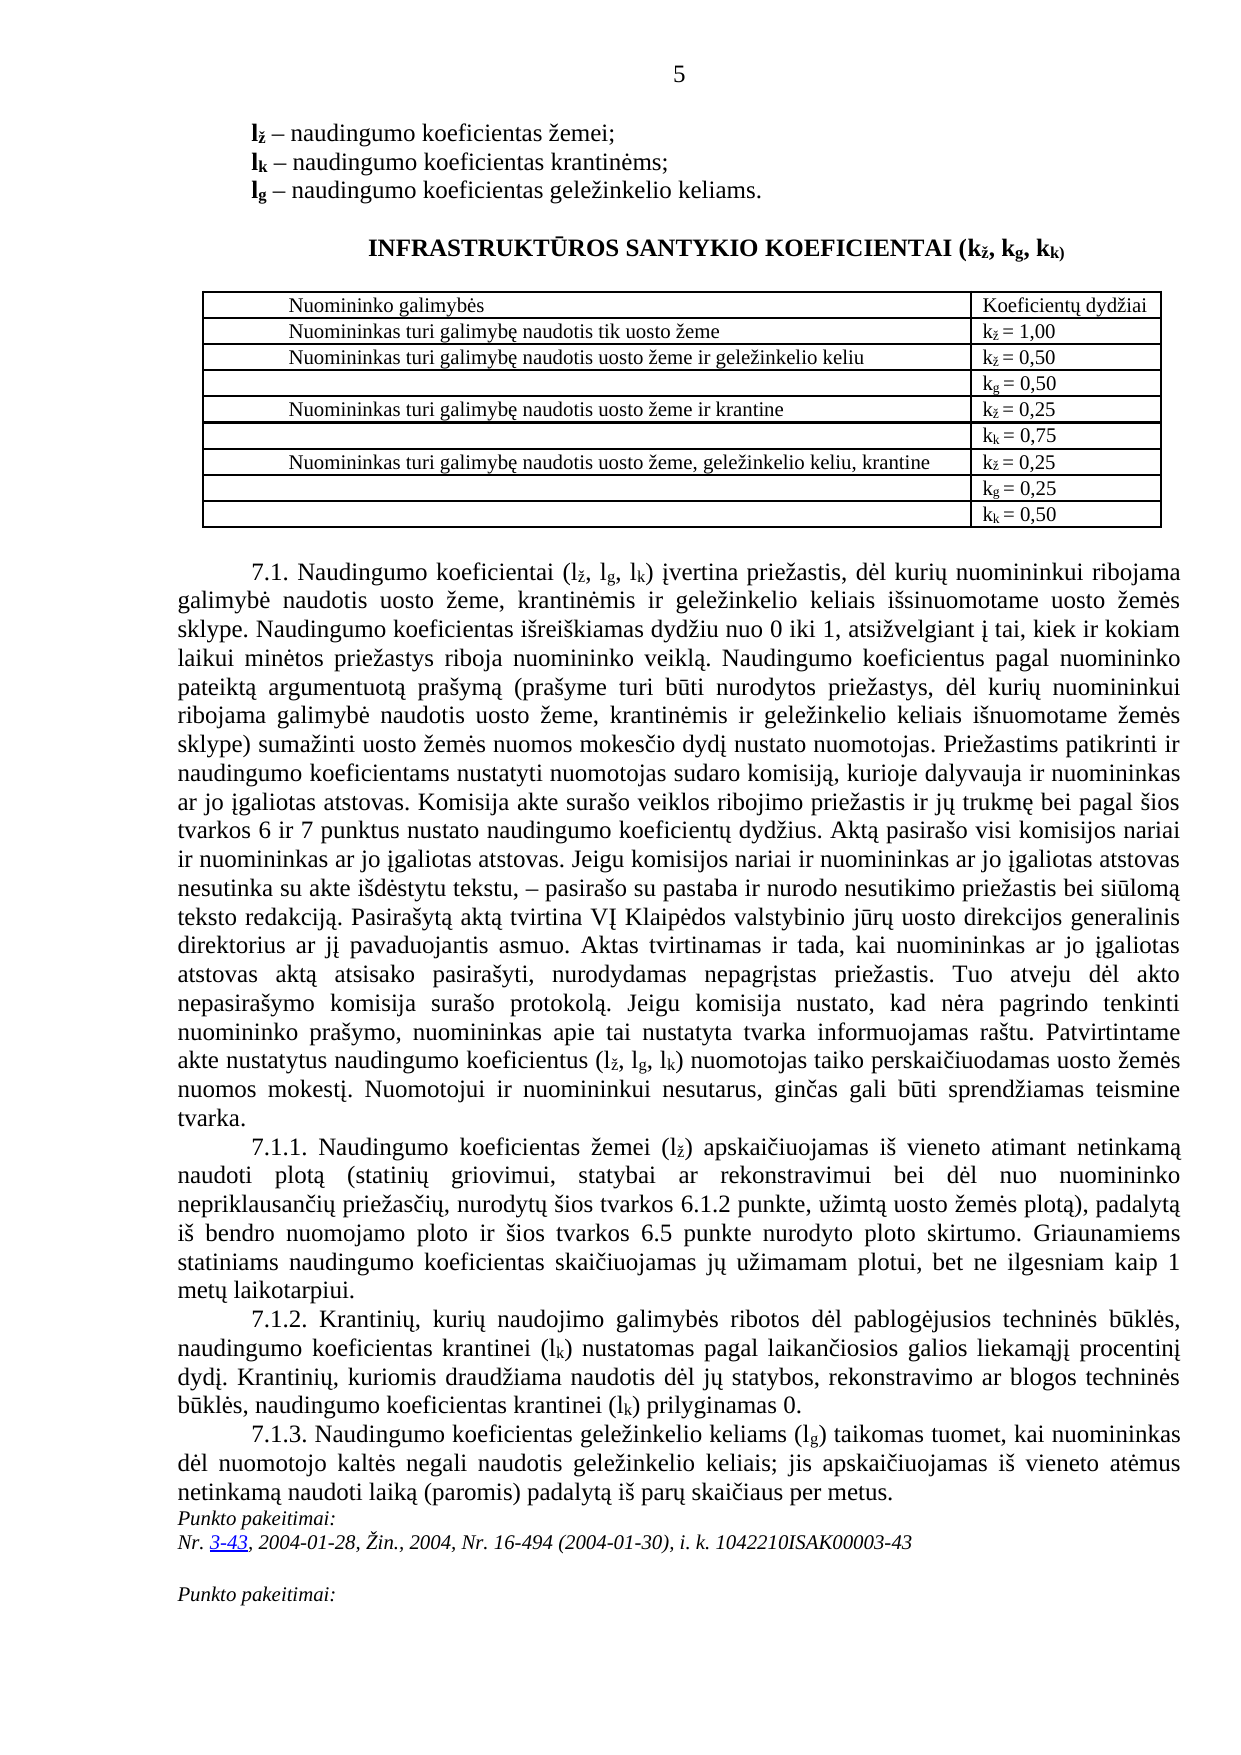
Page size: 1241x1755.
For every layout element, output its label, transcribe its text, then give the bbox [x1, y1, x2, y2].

table_cell [204, 476, 970, 500]
table_cell kž = 1,00 [972, 319, 1160, 343]
table_cell [204, 424, 970, 447]
table_cell kž = 0,50 [972, 345, 1160, 369]
text 7.1.3. Naudingumo koeficientas geležinkelio keliams (lg) taikomas tuomet, kai nuomininkas dėl nuomotojo kaltės negali naudotis geležinkelio keliais; jis apskaičiuojamas iš vieneto atėmus netinkamą naudoti laiką (paromis) padalytą iš parų skaičiaus per metus. [177, 1419, 1181, 1506]
table_cell kž = 0,25 [972, 450, 1160, 474]
text lk – naudingumo koeficientas krantinėms; [177, 147, 1181, 176]
text Punkto pakeitimai: [177, 1506, 1181, 1529]
table_cell [204, 502, 970, 526]
table_cell Nuomininkas turi galimybę naudotis uosto žeme ir krantine [204, 397, 970, 421]
table_cell Nuomininkas turi galimybę naudotis uosto žeme, geležinkelio keliu, krantine [204, 450, 970, 474]
table_cell kž = 0,25 [972, 397, 1160, 421]
text Infrastruktūros santykio koeficientai (kž, kg, kk) [177, 233, 1181, 262]
table_cell [204, 371, 970, 395]
table_header Nuomininko galimybės [204, 293, 970, 317]
table_cell Nuomininkas turi galimybę naudotis tik uosto žeme [204, 319, 970, 343]
text 7.1.2. Krantinių, kurių naudojimo galimybės ribotos dėl pablogėjusios techninės būklės, naudingumo koeficientas krantinei (lk) nustatomas pagal laikančiosios galios liekamąjį procentinį dydį. Krantinių, kuriomis draudžiama naudotis dėl jų statybos, rekonstravimo ar blogos techninės būklės, naudingumo koeficientas krantinei (lk) prilyginamas 0. [177, 1304, 1181, 1419]
table_cell kg = 0,25 [972, 476, 1160, 500]
text 7.1.1. Naudingumo koeficientas žemei (lž) apskaičiuojamas iš vieneto atimant netinkamą naudoti plotą (statinių griovimui, statybai ar rekonstravimui bei dėl nuo nuomininko nepriklausančių priežasčių, nurodytų šios tvarkos 6.1.2 punkte, užimtą uosto žemės plotą), padalytą iš bendro nuomojamo ploto ir šios tvarkos 6.5 punkte nurodyto ploto skirtumo. Griaunamiems statiniams naudingumo koeficientas skaičiuojamas jų užimamam plotui, bet ne ilgesniam kaip 1 metų laikotarpiui. [177, 1132, 1181, 1304]
table_cell kk = 0,75 [972, 424, 1160, 447]
text lž – naudingumo koeficientas žemei; [177, 118, 1181, 147]
text Punkto pakeitimai: [177, 1582, 1181, 1606]
table_cell kg = 0,50 [972, 371, 1160, 395]
text lg – naudingumo koeficientas geležinkelio keliams. [177, 176, 1181, 204]
text Nr. 3-43, 2004-01-28, Žin., 2004, Nr. 16-494 (2004-01-30), i. k. 1042210ISAK00003-43 [177, 1529, 1181, 1554]
table_cell kk = 0,50 [972, 502, 1160, 526]
table_header Koeficientų dydžiai [972, 293, 1160, 317]
table_cell Nuomininkas turi galimybę naudotis uosto žeme ir geležinkelio keliu [204, 345, 970, 369]
text 7.1. Naudingumo koeficientai (lž, lg, lk) įvertina priežastis, dėl kurių nuomininkui ribojama galimybė naudotis uosto žeme, krantinėmis ir geležinkelio keliais išsinuomotame uosto žemės sklype. Naudingumo koeficientas išreiškiamas dydžiu nuo 0 iki 1, atsižvelgiant į tai, kiek ir kokiam laikui minėtos priežastys riboja nuomininko veiklą. Naudingumo koeficientus pagal nuomininko pateiktą argumentuotą prašymą (prašyme turi būti nurodytos priežastys, dėl kurių nuomininkui ribojama galimybė naudotis uosto žeme, krantinėmis ir geležinkelio keliais išnuomotame žemės sklype) sumažinti uosto žemės nuomos mokesčio dydį nustato nuomotojas. Priežastims patikrinti ir naudingumo koeficientams nustatyti nuomotojas sudaro komisiją, kurioje dalyvauja ir nuomininkas ar jo įgaliotas atstovas. Komisija akte surašo veiklos ribojimo priežastis ir jų trukmę bei pagal šios tvarkos 6 ir 7 punktus nustato naudingumo koeficientų dydžius. Aktą pasirašo visi komisijos nariai ir nuomininkas ar jo įgaliotas atstovas. Jeigu komisijos nariai ir nuomininkas ar jo įgaliotas atstovas nesutinka su akte išdėstytu tekstu, – pasirašo su pastaba ir nurodo nesutikimo priežastis bei siūlomą teksto redakciją. Pasirašytą aktą tvirtina VĮ Klaipėdos valstybinio jūrų uosto direkcijos generalinis direktorius ar jį pavaduojantis asmuo. Aktas tvirtinamas ir tada, kai nuomininkas ar jo įgaliotas atstovas aktą atsisako pasirašyti, nurodydamas nepagrįstas priežastis. Tuo atveju dėl akto nepasirašymo komisija surašo protokolą. Jeigu komisija nustato, kad nėra pagrindo tenkinti nuomininko prašymo, nuomininkas apie tai nustatyta tvarka informuojamas raštu. Patvirtintame akte nustatytus naudingumo koeficientus (lž, lg, lk) nuomotojas taiko perskaičiuodamas uosto žemės nuomos mokestį. Nuomotojui ir nuomininkui nesutarus, ginčas gali būti sprendžiamas teismine tvarka. [177, 557, 1181, 1132]
